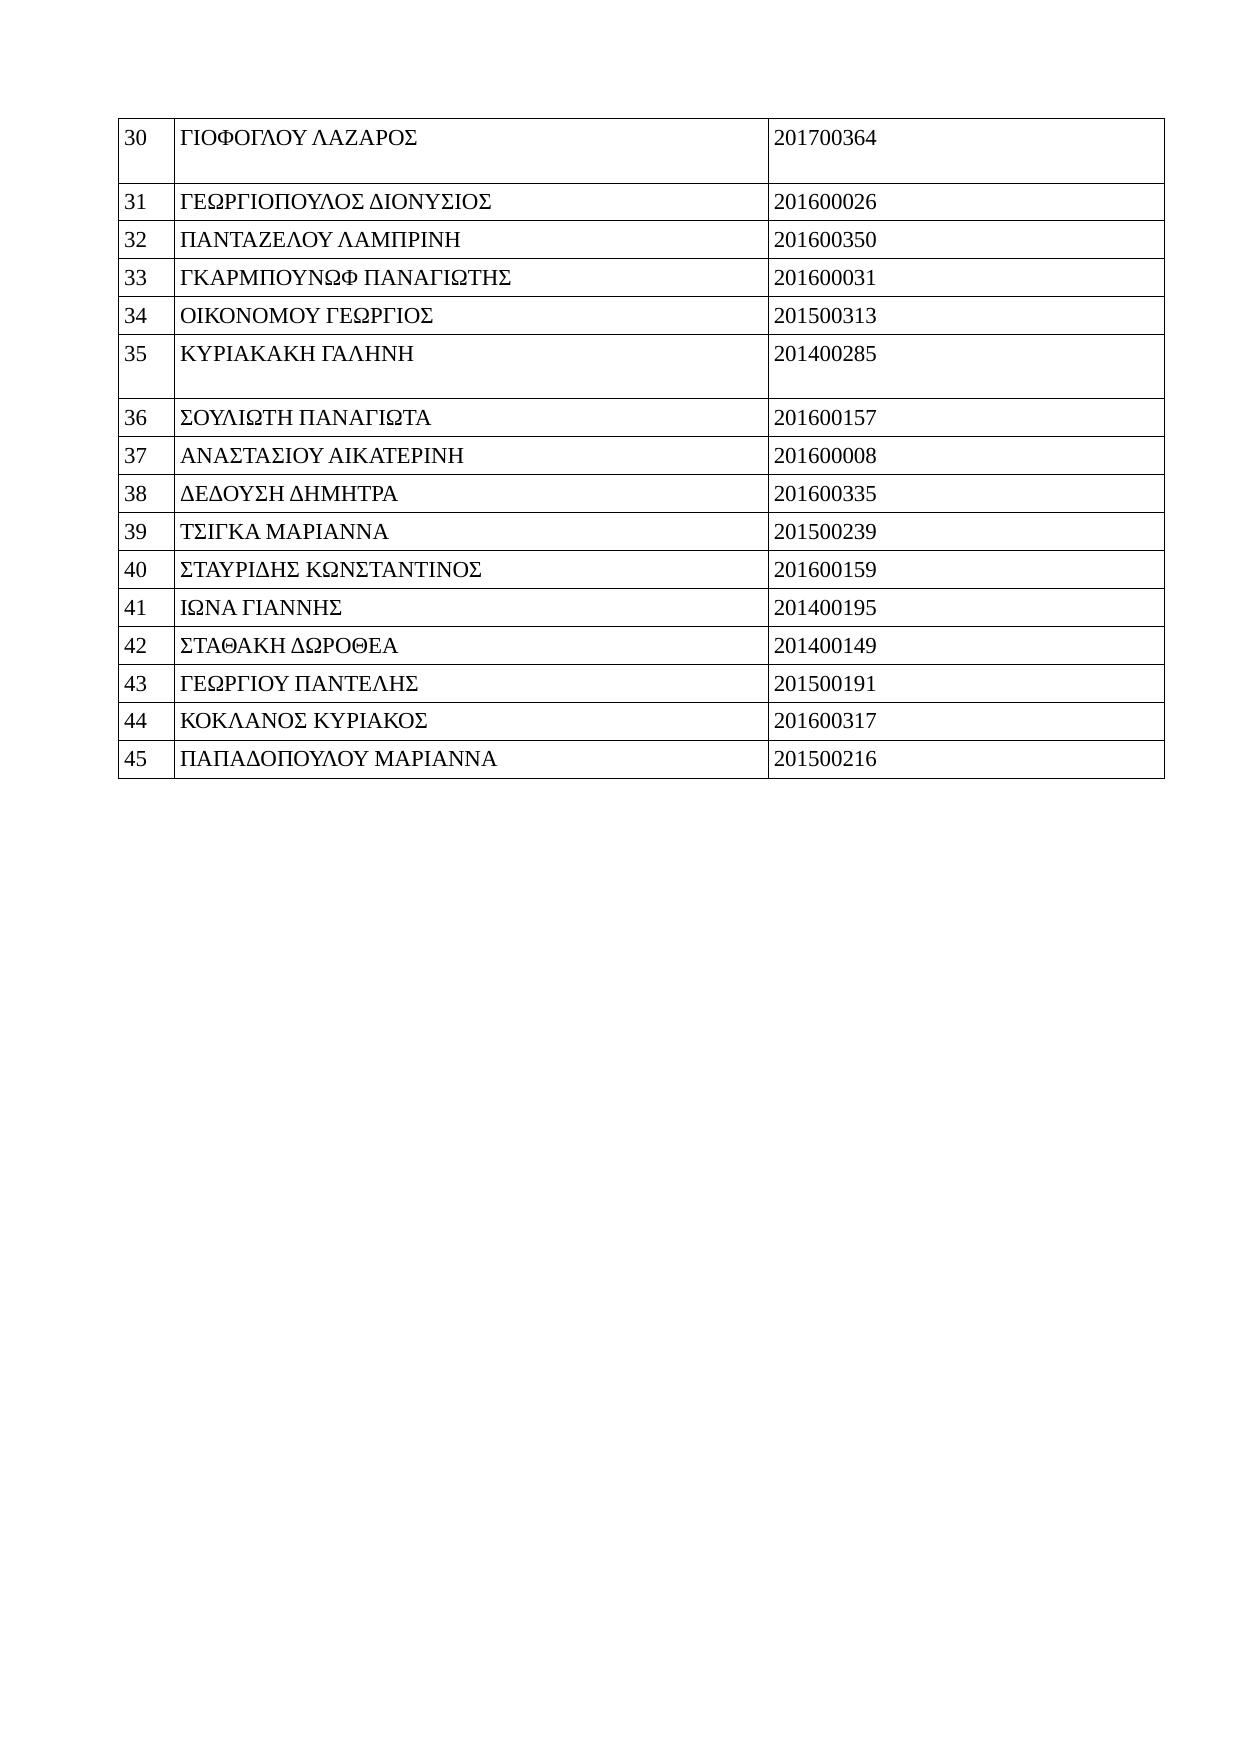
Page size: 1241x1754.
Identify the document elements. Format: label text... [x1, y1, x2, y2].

table_cell ΤΣΙΓΚΑ ΜΑΡΙΑΝΝΑ [175, 513, 768, 550]
table_cell 201600026 [769, 184, 1164, 220]
table_cell 201400285 [769, 335, 1164, 398]
table_cell ΓΚΑΡΜΠΟΥΝΩΦ ΠΑΝΑΓΙΩΤΗΣ [175, 259, 768, 296]
table_cell ΓΕΩΡΓΙΟΥ ΠΑΝΤΕΛΗΣ [175, 665, 768, 702]
table_cell ΠΑΝΤΑΖΕΛΟΥ ΛΑΜΠΡΙΝΗ [175, 221, 768, 258]
table_cell 201400195 [769, 589, 1164, 626]
table_cell ΣΤΑΘΑΚΗ ΔΩΡΟΘΕΑ [175, 627, 768, 664]
table_cell ΑΝΑΣΤΑΣΙΟΥ ΑΙΚΑΤΕΡΙΝΗ [175, 437, 768, 474]
table_cell 44 [119, 703, 174, 739]
table_cell 201500216 [769, 741, 1164, 777]
table_cell 43 [119, 665, 174, 702]
table_cell ΣΟΥΛΙΩΤΗ ΠΑΝΑΓΙΩΤΑ [175, 399, 768, 436]
table_cell 42 [119, 627, 174, 664]
table_cell 36 [119, 399, 174, 436]
table_cell 201400149 [769, 627, 1164, 664]
table_cell 32 [119, 221, 174, 258]
table_cell 201600159 [769, 551, 1164, 588]
table_cell ΟΙΚΟΝΟΜΟΥ ΓΕΩΡΓΙΟΣ [175, 297, 768, 334]
table_cell 201700364 [769, 119, 1164, 182]
table_cell 35 [119, 335, 174, 398]
table_cell 201500239 [769, 513, 1164, 550]
table_cell 40 [119, 551, 174, 588]
table_cell ΣΤΑΥΡΙΔΗΣ ΚΩΝΣΤΑΝΤΙΝΟΣ [175, 551, 768, 588]
table_cell 34 [119, 297, 174, 334]
table_cell 45 [119, 741, 174, 777]
table_cell ΙΩΝΑ ΓΙΑΝΝΗΣ [175, 589, 768, 626]
table_cell ΚΥΡΙΑΚΑΚΗ ΓΑΛΗΝΗ [175, 335, 768, 398]
table_cell 201600008 [769, 437, 1164, 474]
table_cell 201600317 [769, 703, 1164, 739]
table_cell 38 [119, 475, 174, 512]
table_cell 41 [119, 589, 174, 626]
table_cell 37 [119, 437, 174, 474]
table_cell 31 [119, 184, 174, 220]
table_cell ΓΕΩΡΓΙΟΠΟΥΛΟΣ ΔΙΟΝΥΣΙΟΣ [175, 184, 768, 220]
table_cell 201600157 [769, 399, 1164, 436]
table_cell 201600335 [769, 475, 1164, 512]
table_cell ΚΟΚΛΑΝΟΣ ΚΥΡΙΑΚΟΣ [175, 703, 768, 739]
table_cell 201600350 [769, 221, 1164, 258]
table_cell 33 [119, 259, 174, 296]
table_cell 30 [119, 119, 174, 182]
table_cell 39 [119, 513, 174, 550]
table_cell 201500313 [769, 297, 1164, 334]
table_cell 201500191 [769, 665, 1164, 702]
table_cell 201600031 [769, 259, 1164, 296]
table_cell ΔΕΔΟΥΣΗ ΔΗΜΗΤΡΑ [175, 475, 768, 512]
table_cell ΠΑΠΑΔΟΠΟΥΛΟΥ ΜΑΡΙΑΝΝΑ [175, 741, 768, 777]
table_cell ΓΙΟΦΟΓΛΟΥ ΛΑΖΑΡΟΣ [175, 119, 768, 182]
